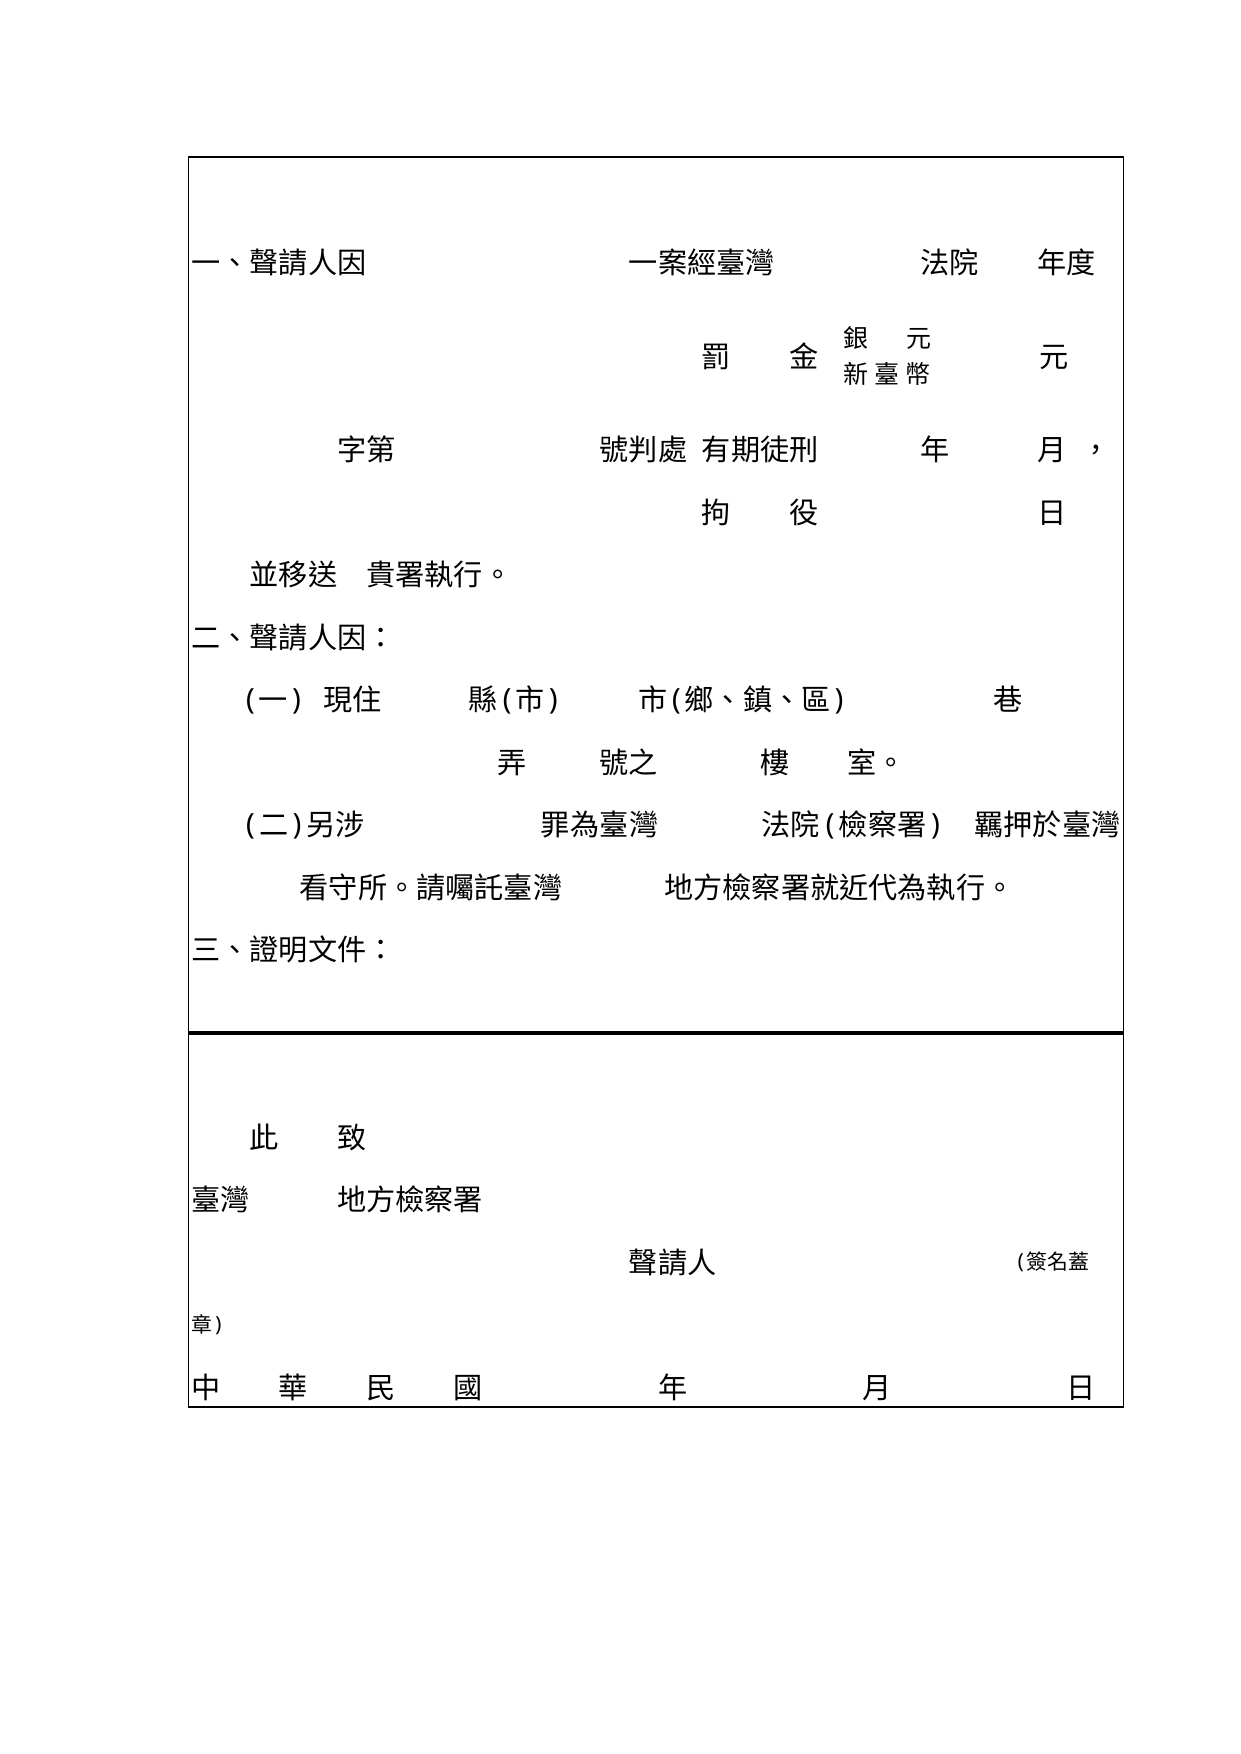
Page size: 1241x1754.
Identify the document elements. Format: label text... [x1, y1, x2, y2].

table_cell 一、聲請人因 一案經臺灣 法院 年度 罰 金 銀 元新臺幣 元 字第 號判處 有期徒刑 年 月 ， 拘 役 日 並移送 貴署執行。 二、聲請人因： (一) 現住 縣(市) 市(鄉、鎮、區) 巷 弄 號之 樓 室。 (二)另涉 罪為臺灣 法院(檢察署) 羈押於臺灣 看守所。請囑託臺灣 地方檢察署就近代為執行。 三、證明文件： [189, 158, 1123, 969]
table_cell 此 致 臺灣 地方檢察署 聲請人 (簽名蓋章) 中 華 民 國 年 月 日 [189, 1035, 1123, 1406]
table_cell [189, 969, 1123, 1031]
